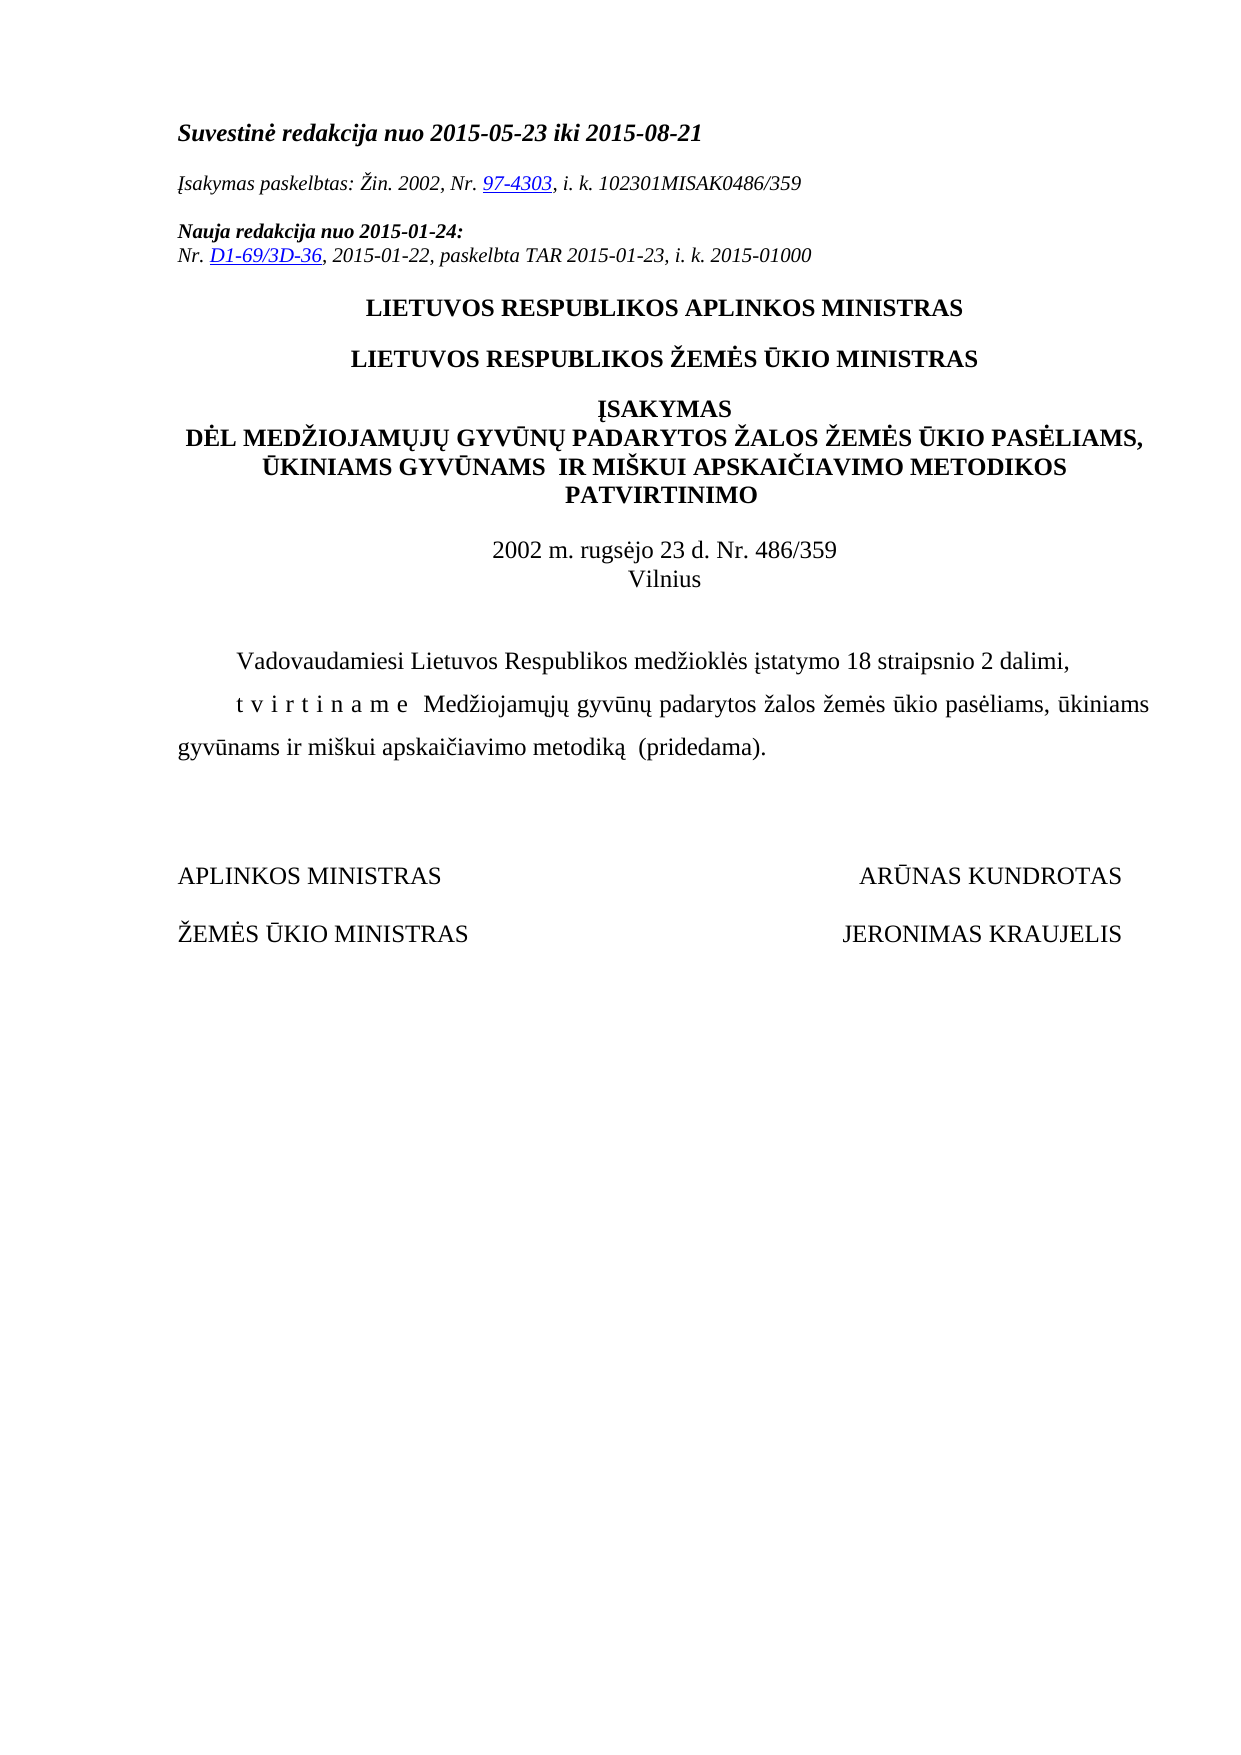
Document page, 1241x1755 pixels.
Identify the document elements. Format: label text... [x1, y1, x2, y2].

text ŽEMĖS ŪKIO MINISTRAS JERONIMAS KRAUJELIS [177, 919, 1152, 948]
text Nauja redakcija nuo 2015-01-24: [177, 219, 1152, 243]
text 2002 m. rugsėjo 23 d. Nr. 486/359 [177, 536, 1152, 564]
text Įsakymas paskelbtas: Žin. 2002, Nr. 97-4303, i. k. 102301MISAK0486/359 [177, 171, 1152, 195]
text APLINKOS MINISTRAS ARŪNAS KUNDROTAS [177, 861, 1152, 890]
text t v i r t i n a m e Medžiojamųjų gyvūnų padarytos žalos žemės ūkio pasėliams, ūkiniams gyvūnams ir miškui apskaičiavimo metodiką (pridedama). [177, 689, 1152, 761]
text LIETUVOS RESPUBLIKOS ŽEMĖS ŪKIO MINISTRAS [177, 344, 1152, 373]
text Suvestinė redakcija nuo 2015-05-23 iki 2015-08-21 [177, 118, 1152, 147]
text Vilnius [177, 564, 1152, 593]
text PATVIRTINIMO [177, 480, 1152, 509]
text LIETUVOS RESPUBLIKOS APLINKOS MINISTRAS [177, 293, 1152, 322]
text ĮSAKYMAS [177, 394, 1152, 423]
text Vadovaudamiesi Lietuvos Respublikos medžioklės įstatymo 18 straipsnio 2 dalimi, [177, 646, 1152, 674]
text Nr. D1-69/3D-36, 2015-01-22, paskelbta TAR 2015-01-23, i. k. 2015-01000 [177, 243, 1152, 267]
text DĖL MEDŽIOJAMŲJŲ GYVŪNŲ PADARYTOS ŽALOS ŽEMĖS ŪKIO PASĖLIAMS, ŪKINIAMS GYVŪNAMS IR MIŠKUI APSKAIČIAVIMO METODIKOS [177, 423, 1152, 480]
